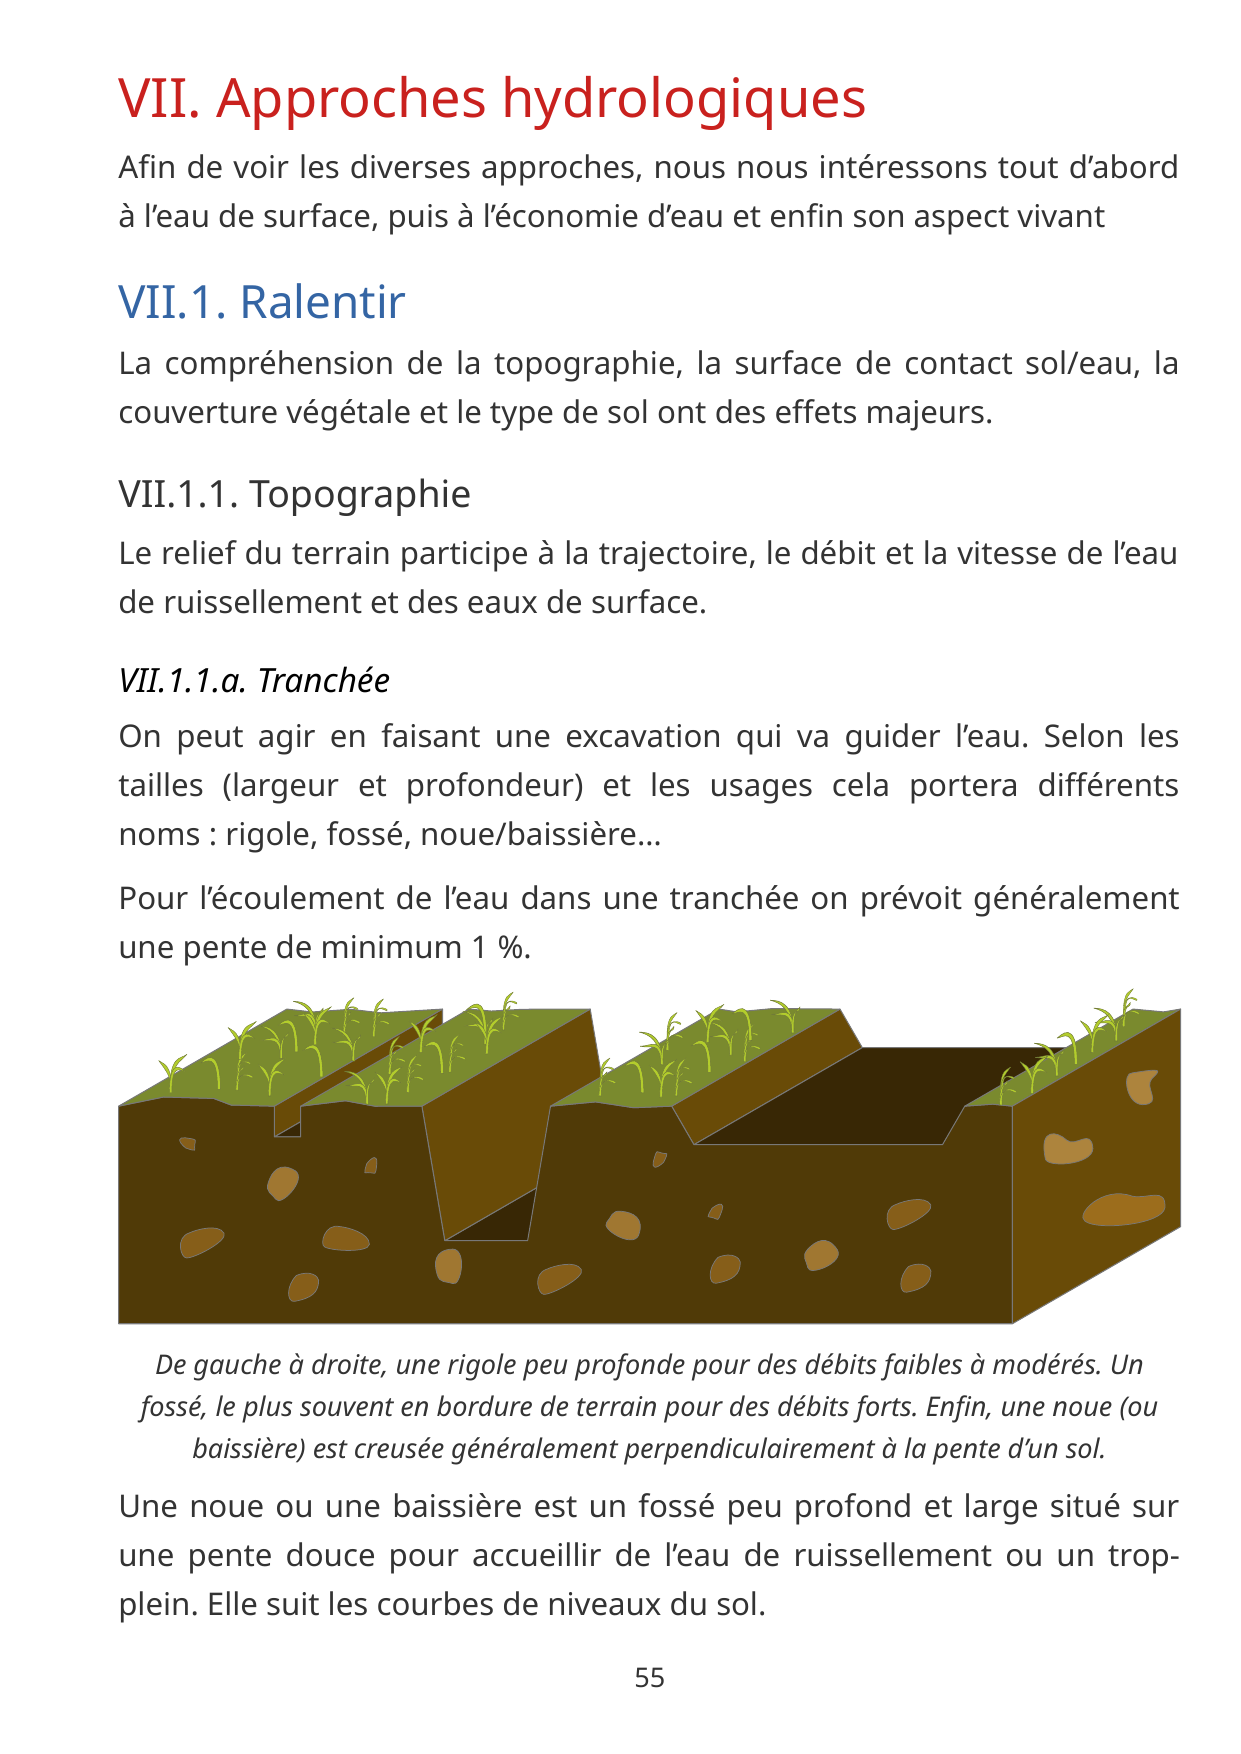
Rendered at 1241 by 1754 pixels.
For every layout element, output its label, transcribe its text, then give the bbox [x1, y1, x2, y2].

text De gauche à droite, une rigole peu profonde pour des débits faibles à modérés. Un fossé, le plus souvent en bordure de terrain pour des débits forts. Enfin, une noue (ou baissière) est creusée généralement perpendiculairement à la pente d’un sol. [118, 1345, 1181, 1467]
text Une noue ou une baissière est un fossé peu profond et large situé sur une pente douce pour accueillir de l’eau de ruissellement ou un trop-plein. Elle suit les courbes de niveaux du sol. [118, 1484, 1181, 1625]
text Pour l’écoulement de l’eau dans une tranchée on prévoit généralement une pente de minimum 1 %. [118, 876, 1181, 967]
subtitle Approches hydrologiques [118, 59, 1181, 133]
text La compréhension de la topographie, la surface de contact sol/eau, la couverture végétale et le type de sol ont des effets majeurs. [118, 341, 1181, 432]
text On peut agir en faisant une excavation qui va guider l’eau. Selon les tailles (largeur et profondeur) et les usages cela portera différents noms : rigole, fossé, noue/baissière… [118, 714, 1181, 855]
text Le relief du terrain participe à la trajectoire, le débit et la vitesse de l’eau de ruissellement et des eaux de surface. [118, 531, 1181, 623]
subtitle Topographie [118, 468, 1181, 519]
text Afin de voir les diverses approches, nous nous intéressons tout d’abord à l’eau de surface, puis à l’économie d’eau et enfin son aspect vivant [118, 145, 1181, 237]
subtitle Ralentir [118, 269, 1181, 332]
subtitle Tranchée [118, 656, 1181, 702]
